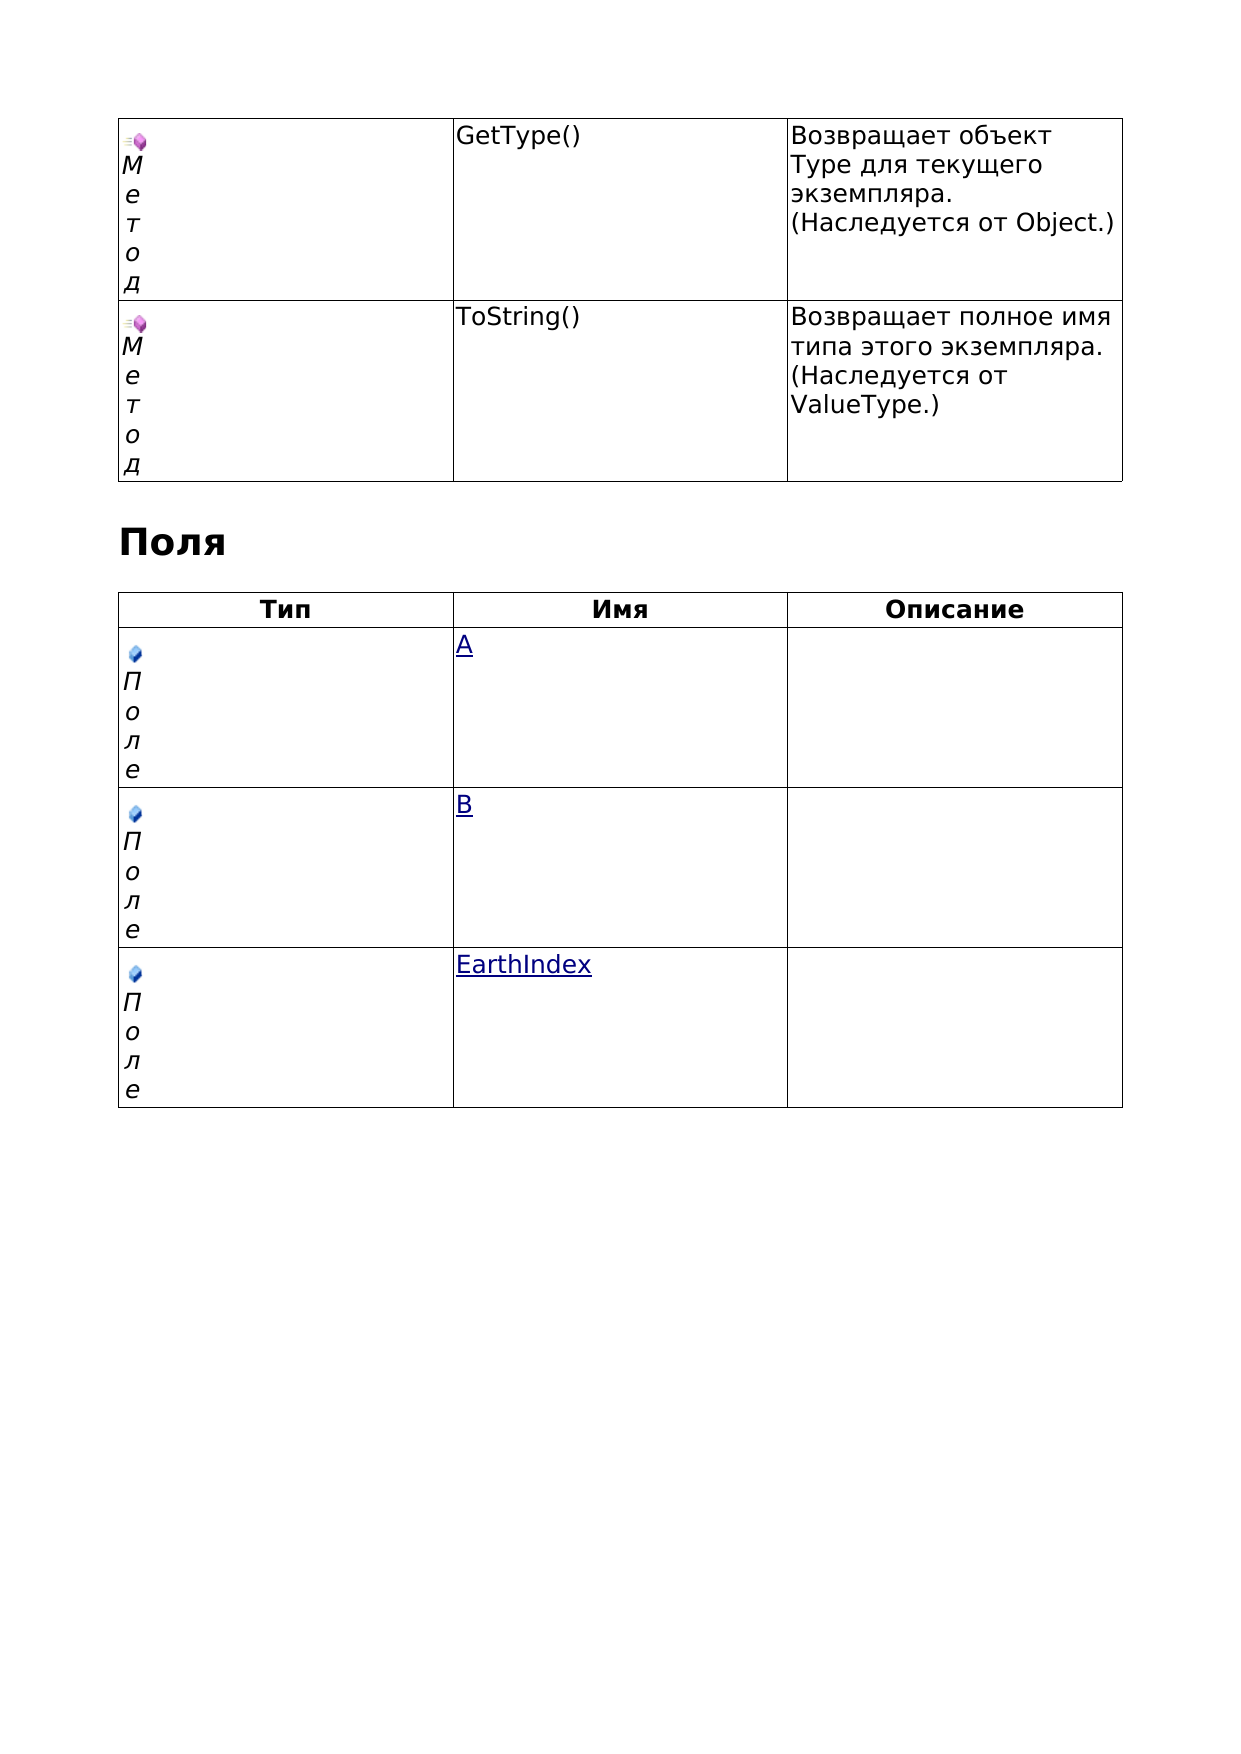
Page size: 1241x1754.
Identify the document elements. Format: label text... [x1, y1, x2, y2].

table_cell GetType() [454, 119, 787, 299]
table_cell B [454, 788, 787, 947]
table_cell [788, 628, 1122, 787]
table_cell [119, 119, 453, 299]
table_cell ToString() [454, 301, 787, 481]
table_cell A [454, 628, 787, 787]
table_cell [119, 948, 453, 1107]
table_header Имя [454, 593, 787, 627]
table_cell Возвращает полное имя типа этого экземпляра. (Наследуется от ValueType.) [788, 301, 1122, 481]
table_cell [119, 788, 453, 947]
table_header Тип [119, 593, 453, 627]
picture [121, 315, 147, 333]
picture [121, 962, 147, 988]
table_cell Возвращает объект Type для текущего экземпляра. (Наследуется от Object.) [788, 119, 1122, 299]
picture [121, 133, 147, 151]
subtitle Поля [118, 521, 1122, 564]
table_cell [788, 788, 1122, 947]
table_cell EarthIndex [454, 948, 787, 1107]
table_cell [119, 628, 453, 787]
picture [121, 802, 147, 828]
table_cell [119, 301, 453, 481]
table_header Описание [788, 593, 1122, 627]
picture [121, 642, 147, 668]
table_cell [788, 948, 1122, 1107]
